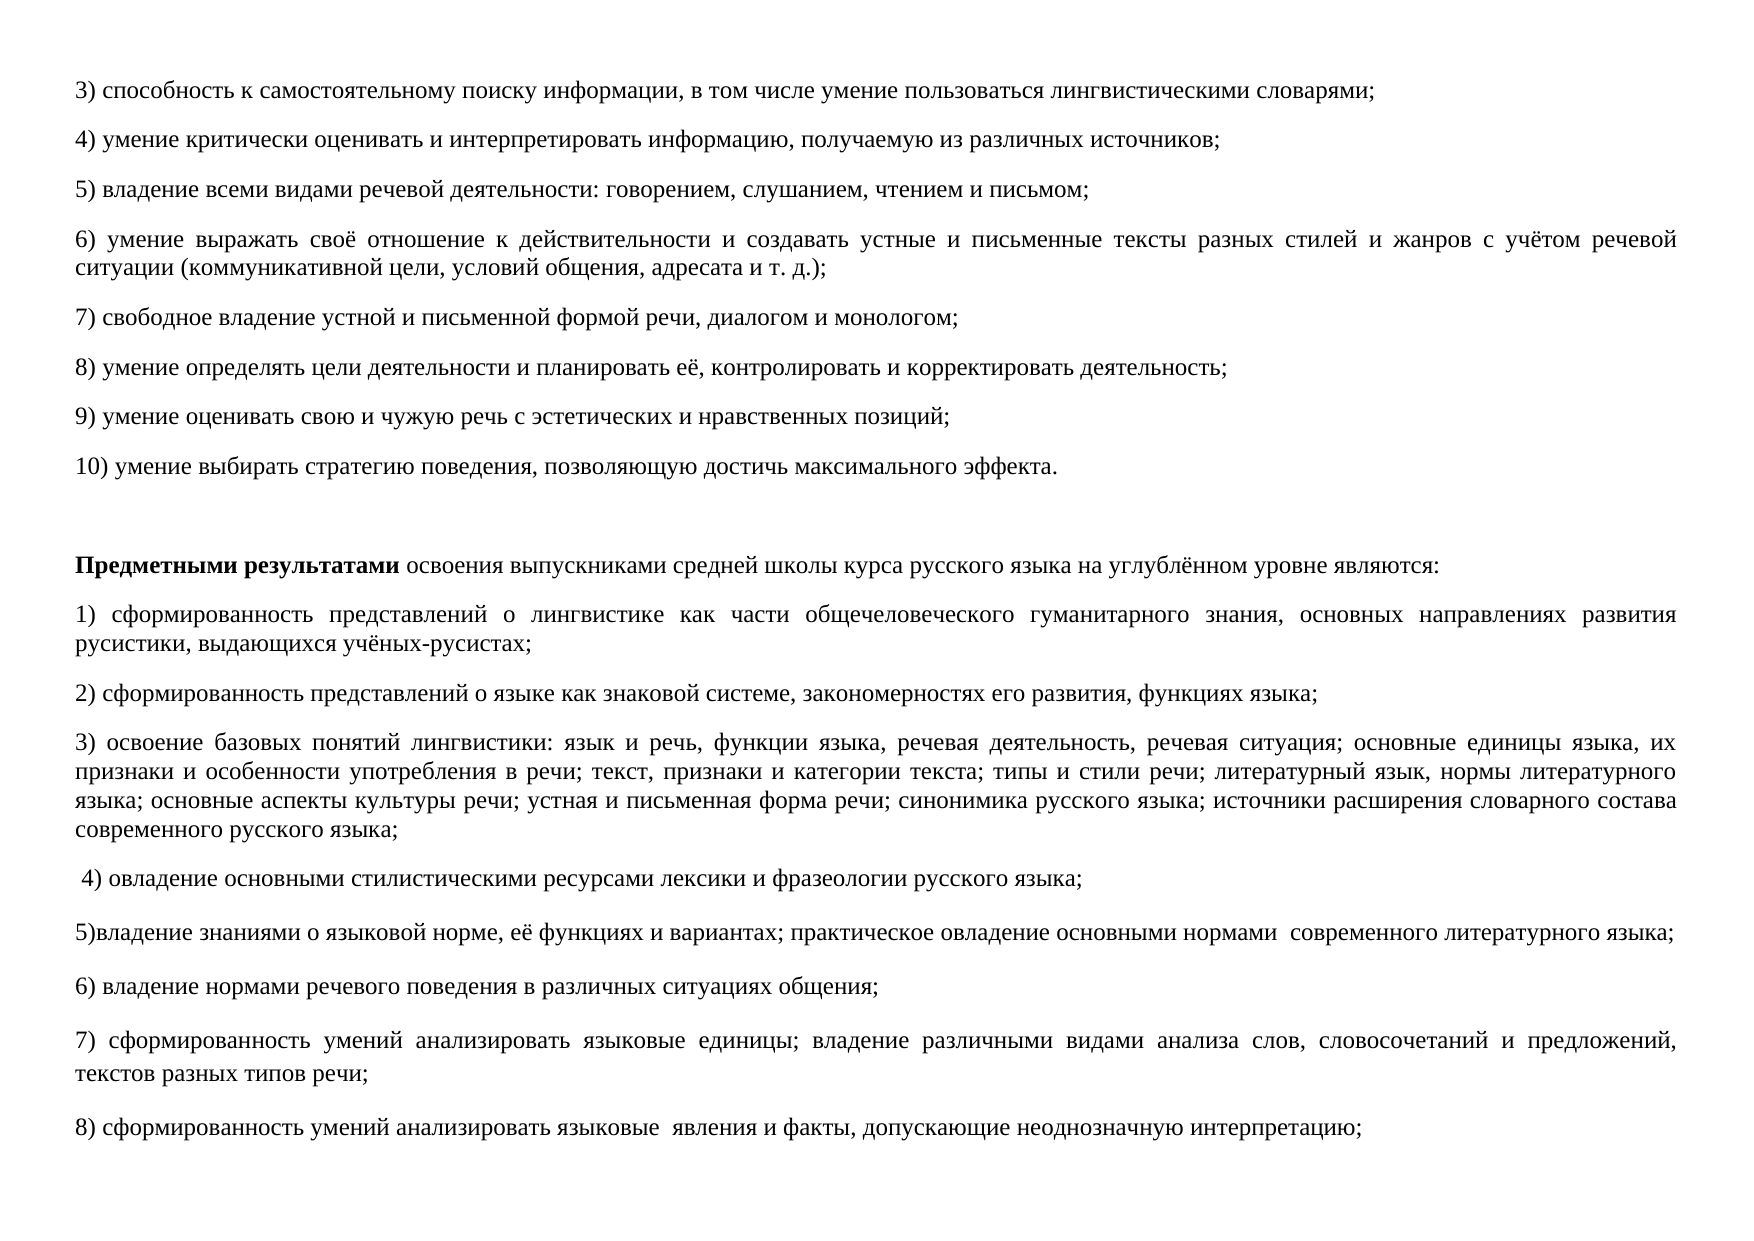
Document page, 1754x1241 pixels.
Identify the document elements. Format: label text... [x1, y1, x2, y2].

text 10) умение выбирать стратегию поведения, позволяющую достичь максимального эффекта. [75, 451, 1679, 479]
text 5)владение знаниями о языковой норме, её функциях и вариантах; практическое овладение основными нормами современного литературного языка; [75, 917, 1679, 946]
text 7) сформированность умений анализировать языковые единицы; владение различными видами анализа слов, словосочетаний и предложений, текстов разных типов речи; [75, 1025, 1679, 1087]
text 3) освоение базовых понятий лингвистики: язык и речь, функции языка, речевая деятельность, речевая ситуация; основные единицы языка, их признаки и особенности употребления в речи; текст, признаки и категории текста; типы и стили речи; литературный язык, нормы литературного языка; основные аспекты культуры речи; устная и письменная форма речи; синонимика русского языка; источники расширения словарного состава современного русского языка; [75, 727, 1679, 842]
text 4) умение критически оценивать и интерпретировать информацию, получаемую из различных источников; [75, 124, 1679, 153]
text 2) сформированность представлений о языке как знаковой системе, закономерностях его развития, функциях языка; [75, 678, 1679, 707]
text 6) владение нормами речевого поведения в различных ситуациях общения; [75, 971, 1679, 1000]
text Предметными результатами освоения выпускниками средней школы курса русского языка на углублённом уровне являются: [75, 550, 1679, 579]
text 5) владение всеми видами речевой деятельности: говорением, слушанием, чтением и письмом; [75, 174, 1679, 203]
text 9) умение оценивать свою и чужую речь с эстетических и нравственных позиций; [75, 401, 1679, 430]
text 8) умение определять цели деятельности и планировать её, контролировать и корректировать деятельность; [75, 352, 1679, 380]
text 7) свободное владение устной и письменной формой речи, диалогом и монологом; [75, 302, 1679, 331]
text 6) умение выражать своё отношение к действительности и создавать устные и письменные тексты разных стилей и жанров с учётом речевой ситуации (коммуникативной цели, условий общения, адресата и т. д.); [75, 224, 1679, 281]
text 1) сформированность представлений о лингвистике как части общечеловеческого гуманитарного знания, основных направлениях развития русистики, выдающихся учёных-русистах; [75, 599, 1679, 657]
text 4) овладение основными стилистическими ресурсами лексики и фразеологии русского языка; [75, 863, 1679, 892]
text 3) способность к самостоятельному поиску информации, в том числе умение пользоваться лингвистическими словарями; [75, 75, 1679, 104]
text 8) сформированность умений анализировать языковые явления и факты, допускающие неоднозначную интерпретацию; [75, 1112, 1679, 1141]
